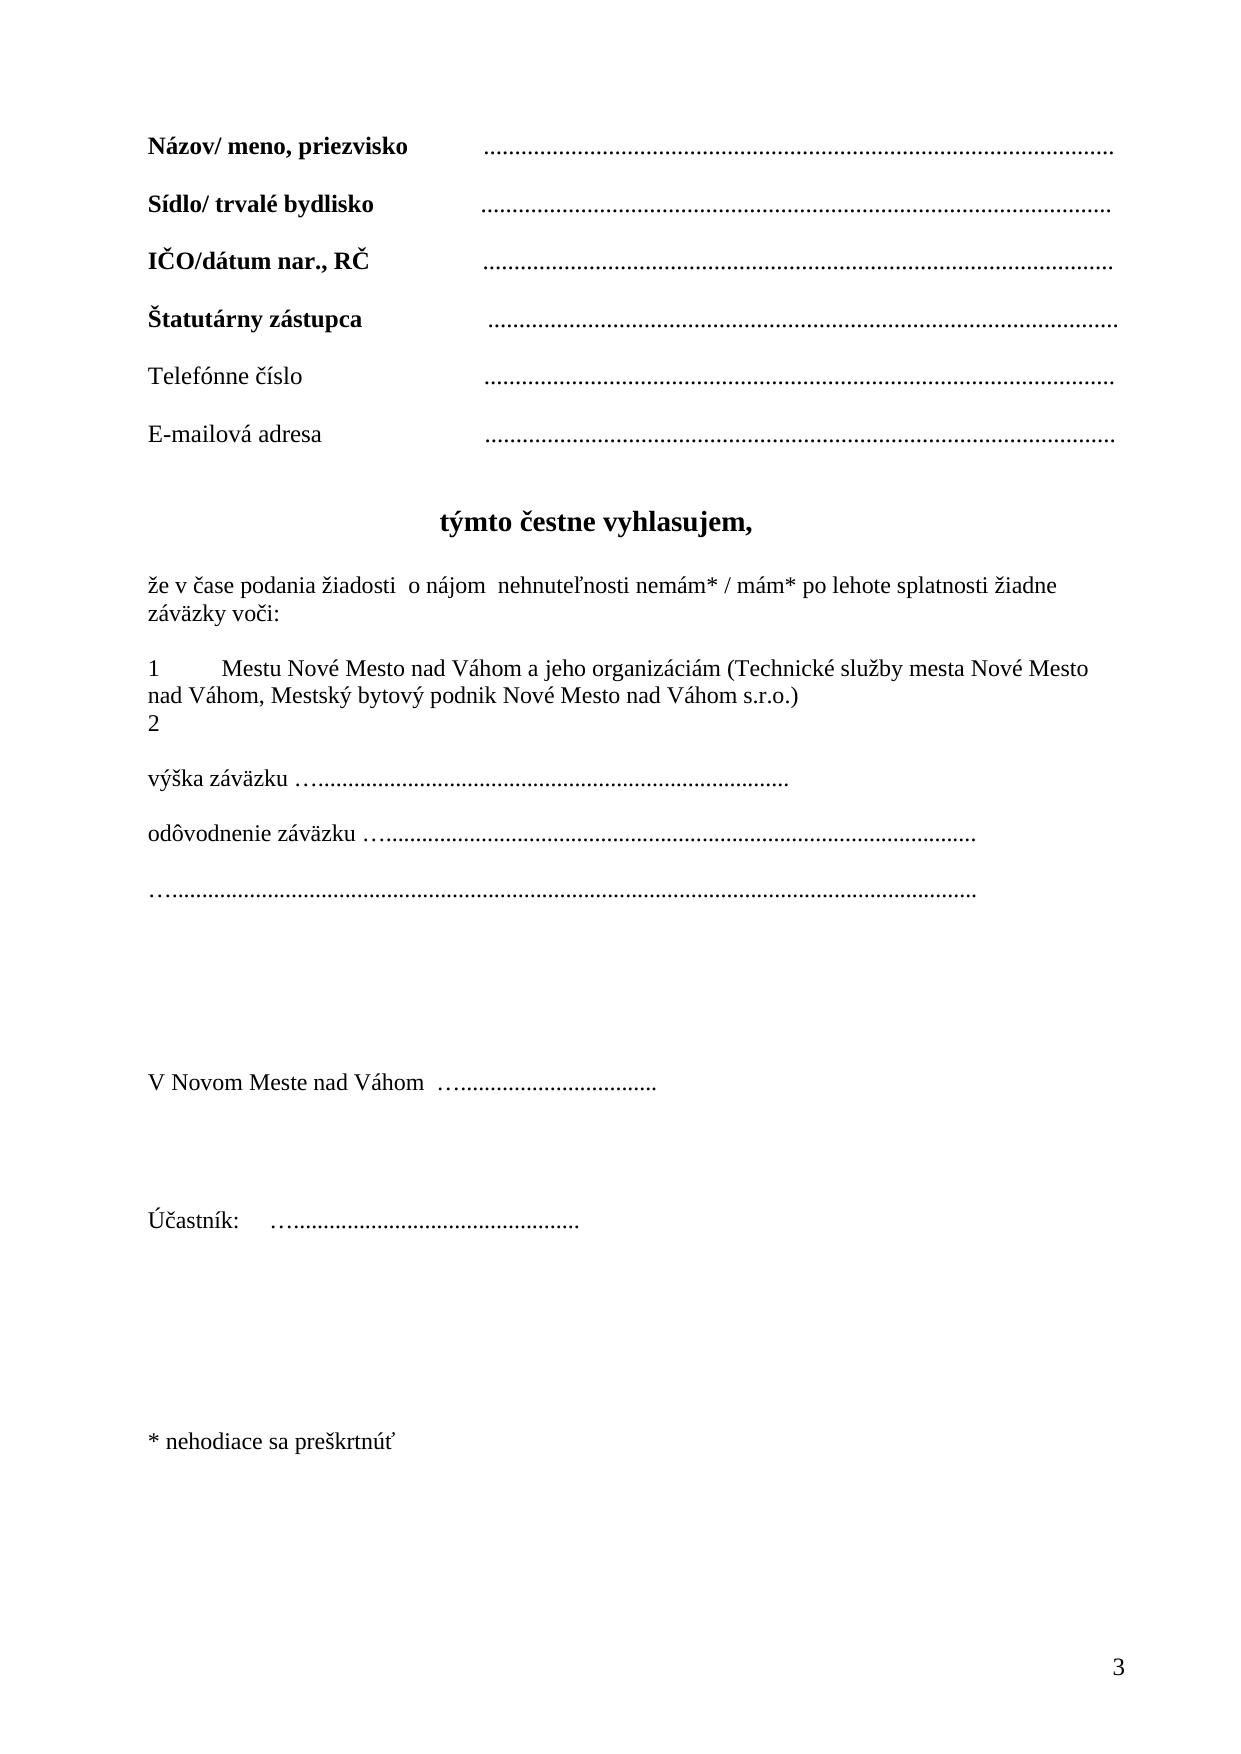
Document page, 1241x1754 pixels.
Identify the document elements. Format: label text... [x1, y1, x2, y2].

text Názov/ meno, priezvisko ..................................................................................................... [148, 131, 1125, 160]
text Účastník: …................................................ [148, 1206, 1125, 1233]
text …....................................................................................................................................... [148, 874, 1125, 902]
text V Novom Meste nad Váhom …................................. [148, 1068, 1125, 1095]
text * nehodiace sa preškrtnúť [148, 1427, 1125, 1454]
text že v čase podania žiadosti o nájom nehnuteľnosti nemám* / mám* po lehote splatnosti žiadne záväzky voči: [148, 571, 1125, 626]
text Štatutárny zástupca ..................................................................................................... [148, 304, 1125, 332]
list Mestu Nové Mesto nad Váhom a jeho organizáciám (Technické služby mesta Nové Mesto nad Váhom, Mestský bytový podnik Nové Mesto nad Váhom s.r.o.) [148, 654, 1125, 709]
text E-mailová adresa ..................................................................................................... [148, 419, 1125, 447]
text Sídlo/ trvalé bydlisko ..................................................................................................... [148, 189, 1125, 217]
text Telefónne číslo ..................................................................................................... [148, 361, 1125, 390]
text odôvodnenie záväzku …................................................................................................... [148, 819, 1125, 847]
text týmto čestne vyhlasujem, [148, 504, 1125, 537]
text IČO/dátum nar., RČ ..................................................................................................... [148, 246, 1125, 275]
text výška záväzku …............................................................................... [148, 764, 1125, 792]
